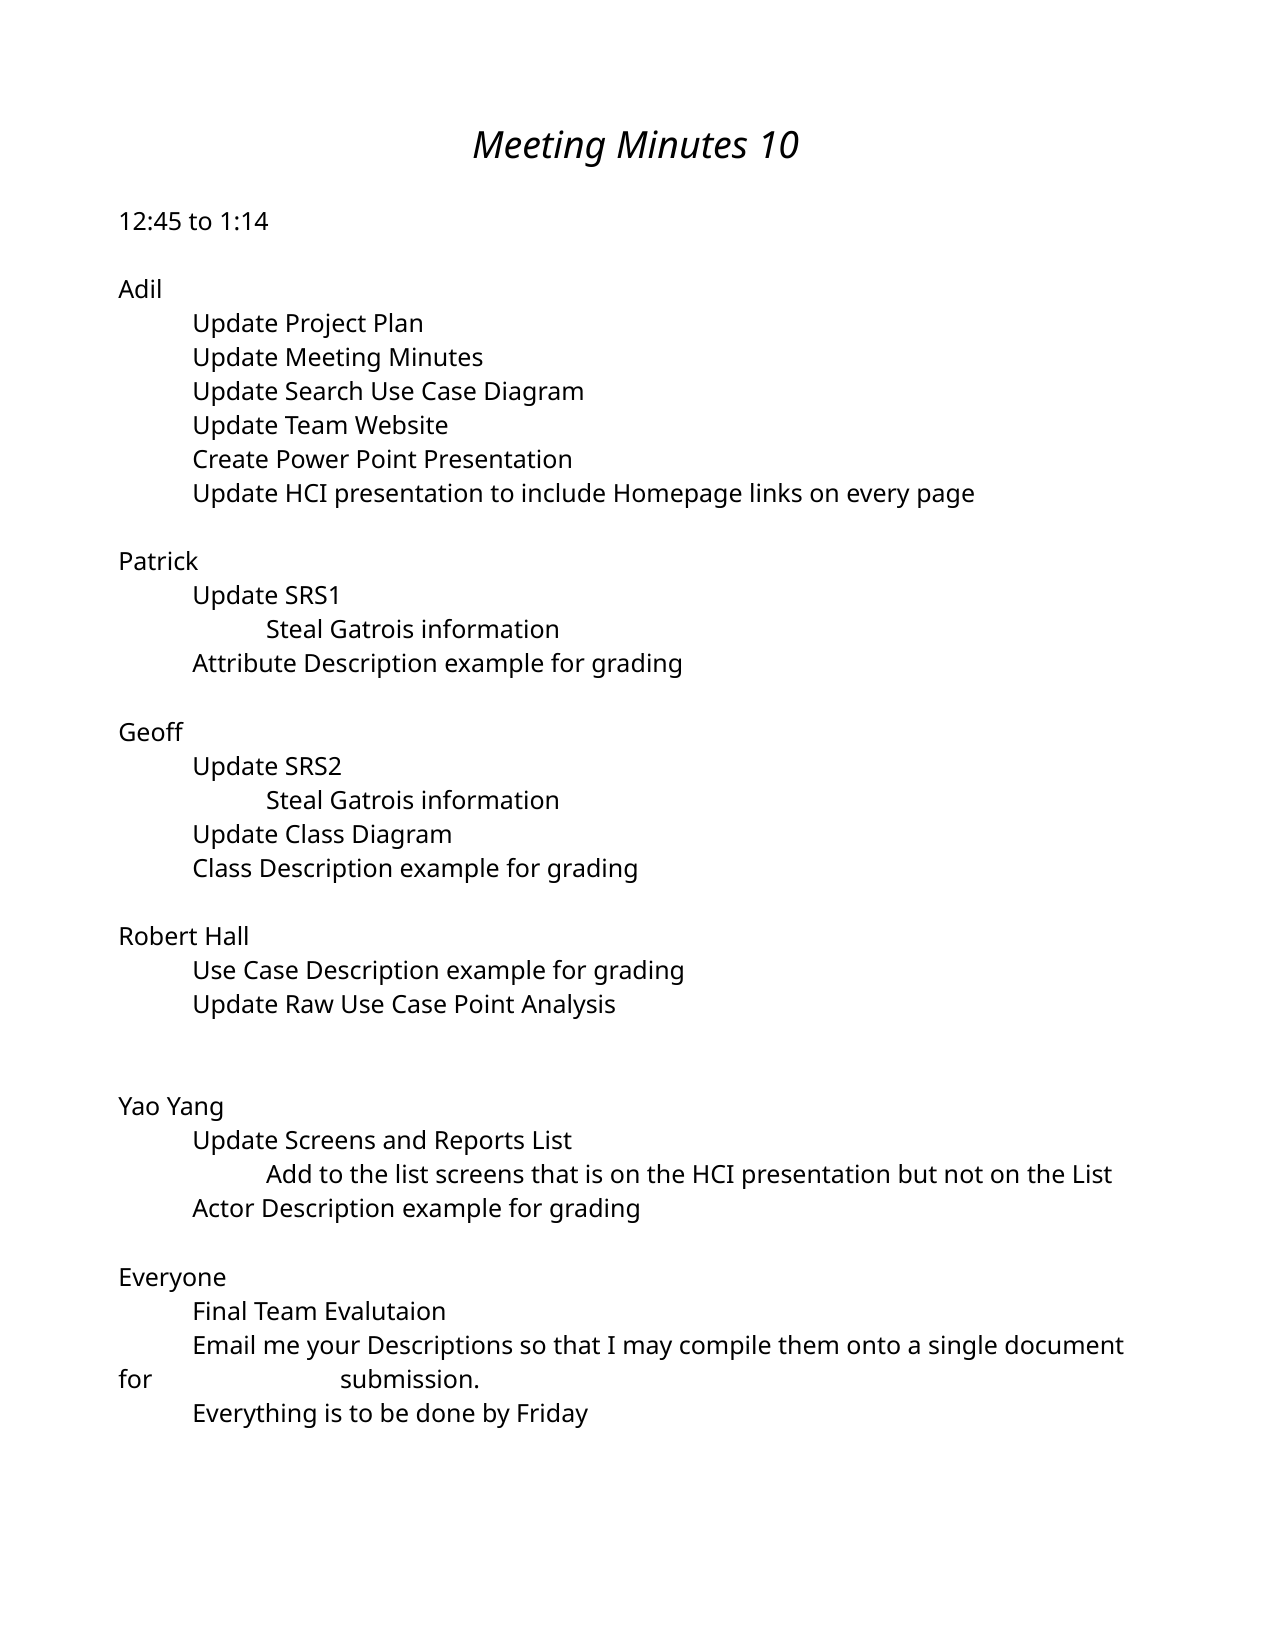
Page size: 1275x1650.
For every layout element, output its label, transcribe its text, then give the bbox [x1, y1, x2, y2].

text Geoff [118, 714, 1157, 748]
text Update Raw Use Case Point Analysis [118, 987, 1157, 1021]
text Update Team Website [118, 408, 1157, 442]
text Meeting Minutes 10 [118, 118, 1157, 169]
text Update Project Plan [118, 305, 1157, 339]
text Final Team Evalutaion [118, 1293, 1157, 1327]
text Actor Description example for grading [118, 1191, 1157, 1225]
text Email me your Descriptions so that I may compile them onto a single document for submission. [118, 1327, 1157, 1395]
text Everyone [118, 1259, 1157, 1293]
text Update Search Use Case Diagram [118, 373, 1157, 408]
text Update Class Diagram [118, 816, 1157, 850]
text Steal Gatrois information [118, 782, 1157, 816]
text Yao Yang [118, 1089, 1157, 1123]
text Adil [118, 271, 1157, 305]
text Robert Hall [118, 918, 1157, 953]
text Steal Gatrois information [118, 612, 1157, 646]
text Class Description example for grading [118, 850, 1157, 884]
text Everything is to be done by Friday [118, 1395, 1157, 1429]
text 12:45 to 1:14 [118, 203, 1157, 237]
text Update HCI presentation to include Homepage links on every page [118, 476, 1157, 510]
text Add to the list screens that is on the HCI presentation but not on the List [118, 1157, 1157, 1191]
text Attribute Description example for grading [118, 646, 1157, 680]
text Use Case Description example for grading [118, 953, 1157, 987]
text Update Screens and Reports List [118, 1123, 1157, 1157]
text Create Power Point Presentation [118, 442, 1157, 476]
text Update SRS2 [118, 748, 1157, 782]
text Patrick [118, 544, 1157, 578]
text Update SRS1 [118, 578, 1157, 612]
text Update Meeting Minutes [118, 339, 1157, 373]
